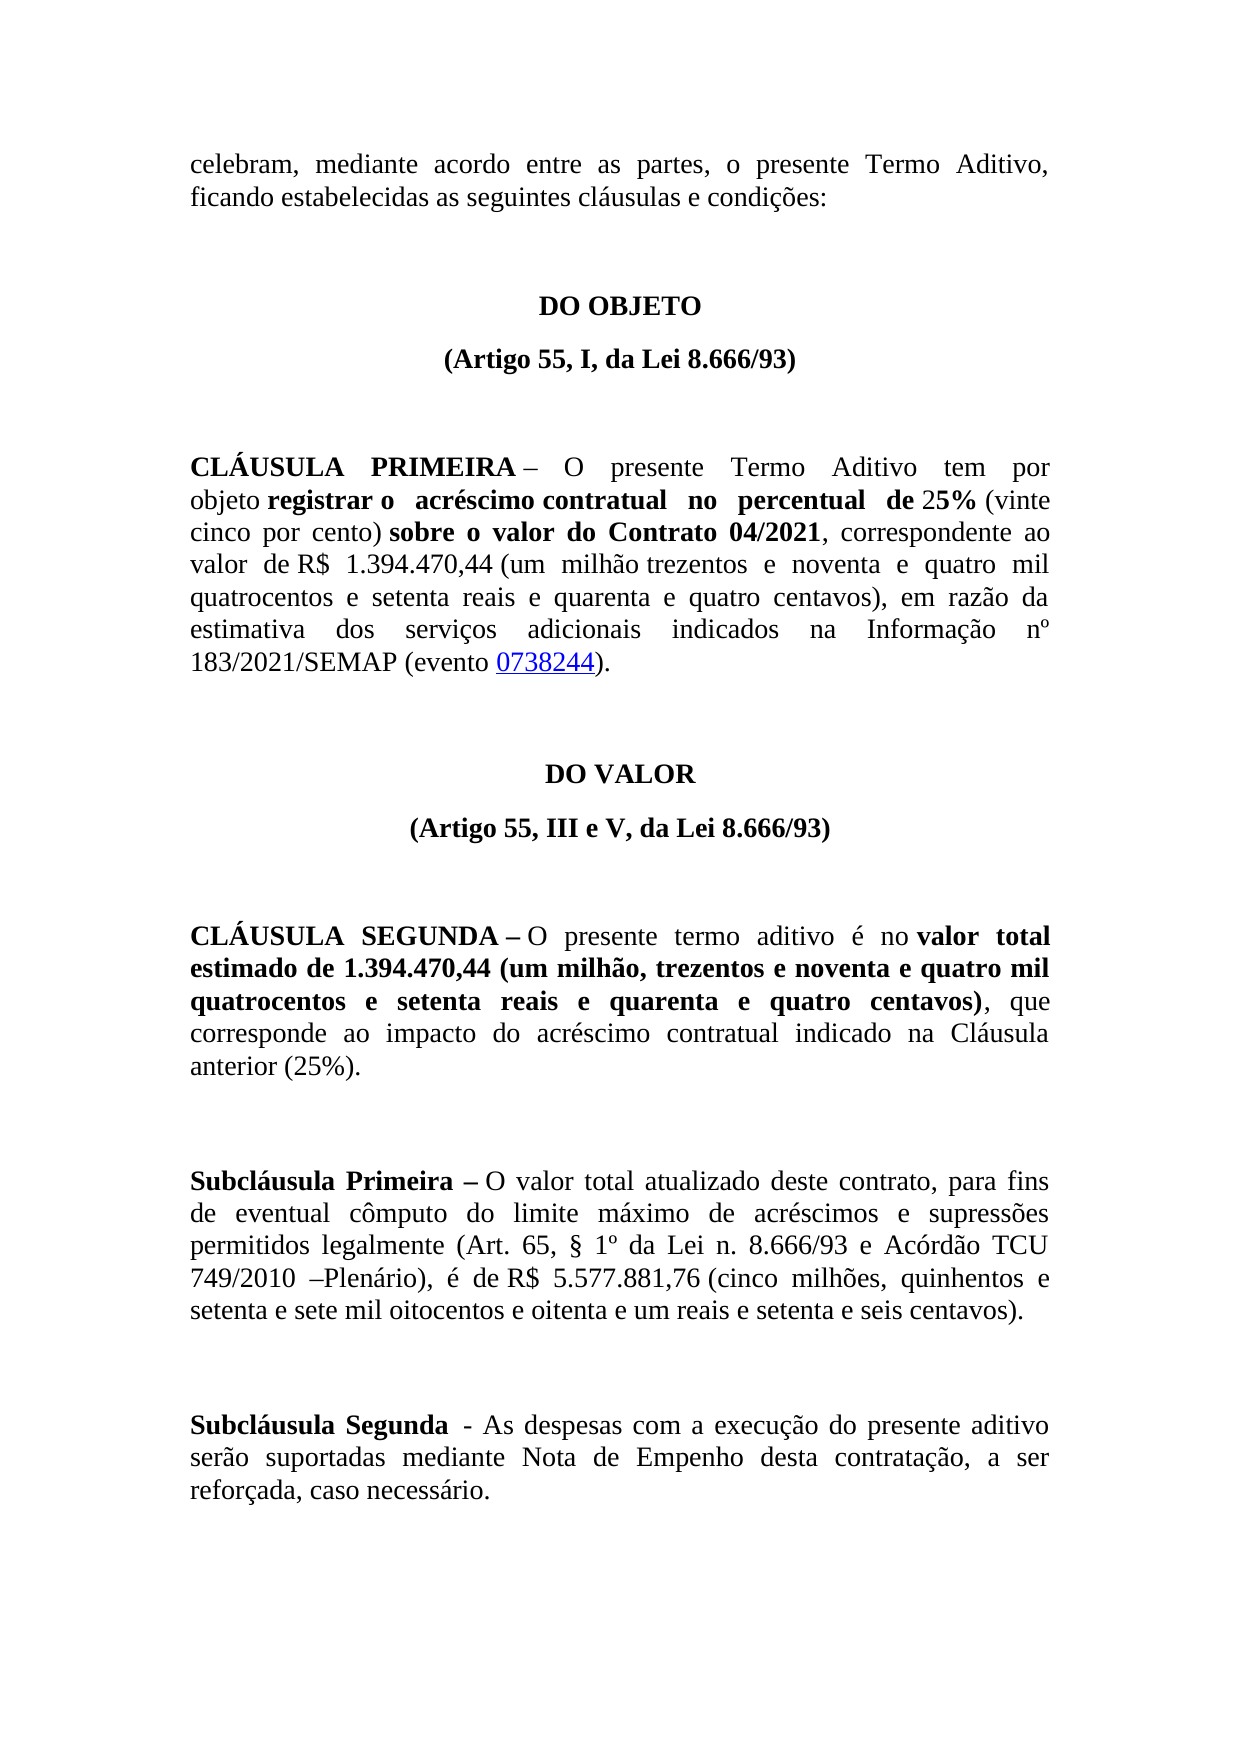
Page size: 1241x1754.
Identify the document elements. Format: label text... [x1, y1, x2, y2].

text DO VALOR [177, 757, 1063, 790]
text celebram, mediante acordo entre as partes, o presente Termo Aditivo, ficando estabelecidas as seguintes cláusulas e condições: [190, 148, 1051, 212]
text Subcláusula Primeira – O valor total atualizado deste contrato, para fins de eventual cômputo do limite máximo de acréscimos e supressões permitidos legalmente (Art. 65, § 1º da Lei n. 8.666/93 e Acórdão TCU 749/2010 –Plenário), é de R$ 5.577.881,76 (cinco milhões, quinhentos e setenta e sete mil oitocentos e oitenta e um reais e setenta e seis centavos). [190, 1163, 1051, 1326]
text CLÁUSULA SEGUNDA – O presente termo aditivo é no valor total estimado de 1.394.470,44 (um milhão, trezentos e noventa e quatro mil quatrocentos e setenta reais e quarenta e quatro centavos), que corresponde ao impacto do acréscimo contratual indicado na Cláusula anterior (25%). [190, 919, 1051, 1081]
text CLÁUSULA PRIMEIRA – O presente Termo Aditivo tem por objeto registrar o acréscimo contratual no percentual de 25% (vinte cinco por cento) sobre o valor do Contrato 04/2021, correspondente ao valor de R$ 1.394.470,44 (um milhão trezentos e noventa e quatro mil quatrocentos e setenta reais e quarenta e quatro centavos), em razão da estimativa dos serviços adicionais indicados na Informação nº 183/2021/SEMAP (evento 0738244). [190, 450, 1051, 677]
text (Artigo 55, III e V, da Lei 8.666/93) [177, 811, 1063, 843]
text DO OBJETO [177, 288, 1063, 321]
text Subcláusula Segunda - As despesas com a execução do presente aditivo serão suportadas mediante Nota de Empenho desta contratação, a ser reforçada, caso necessário. [190, 1408, 1051, 1505]
text (Artigo 55, I, da Lei 8.666/93) [177, 342, 1063, 374]
